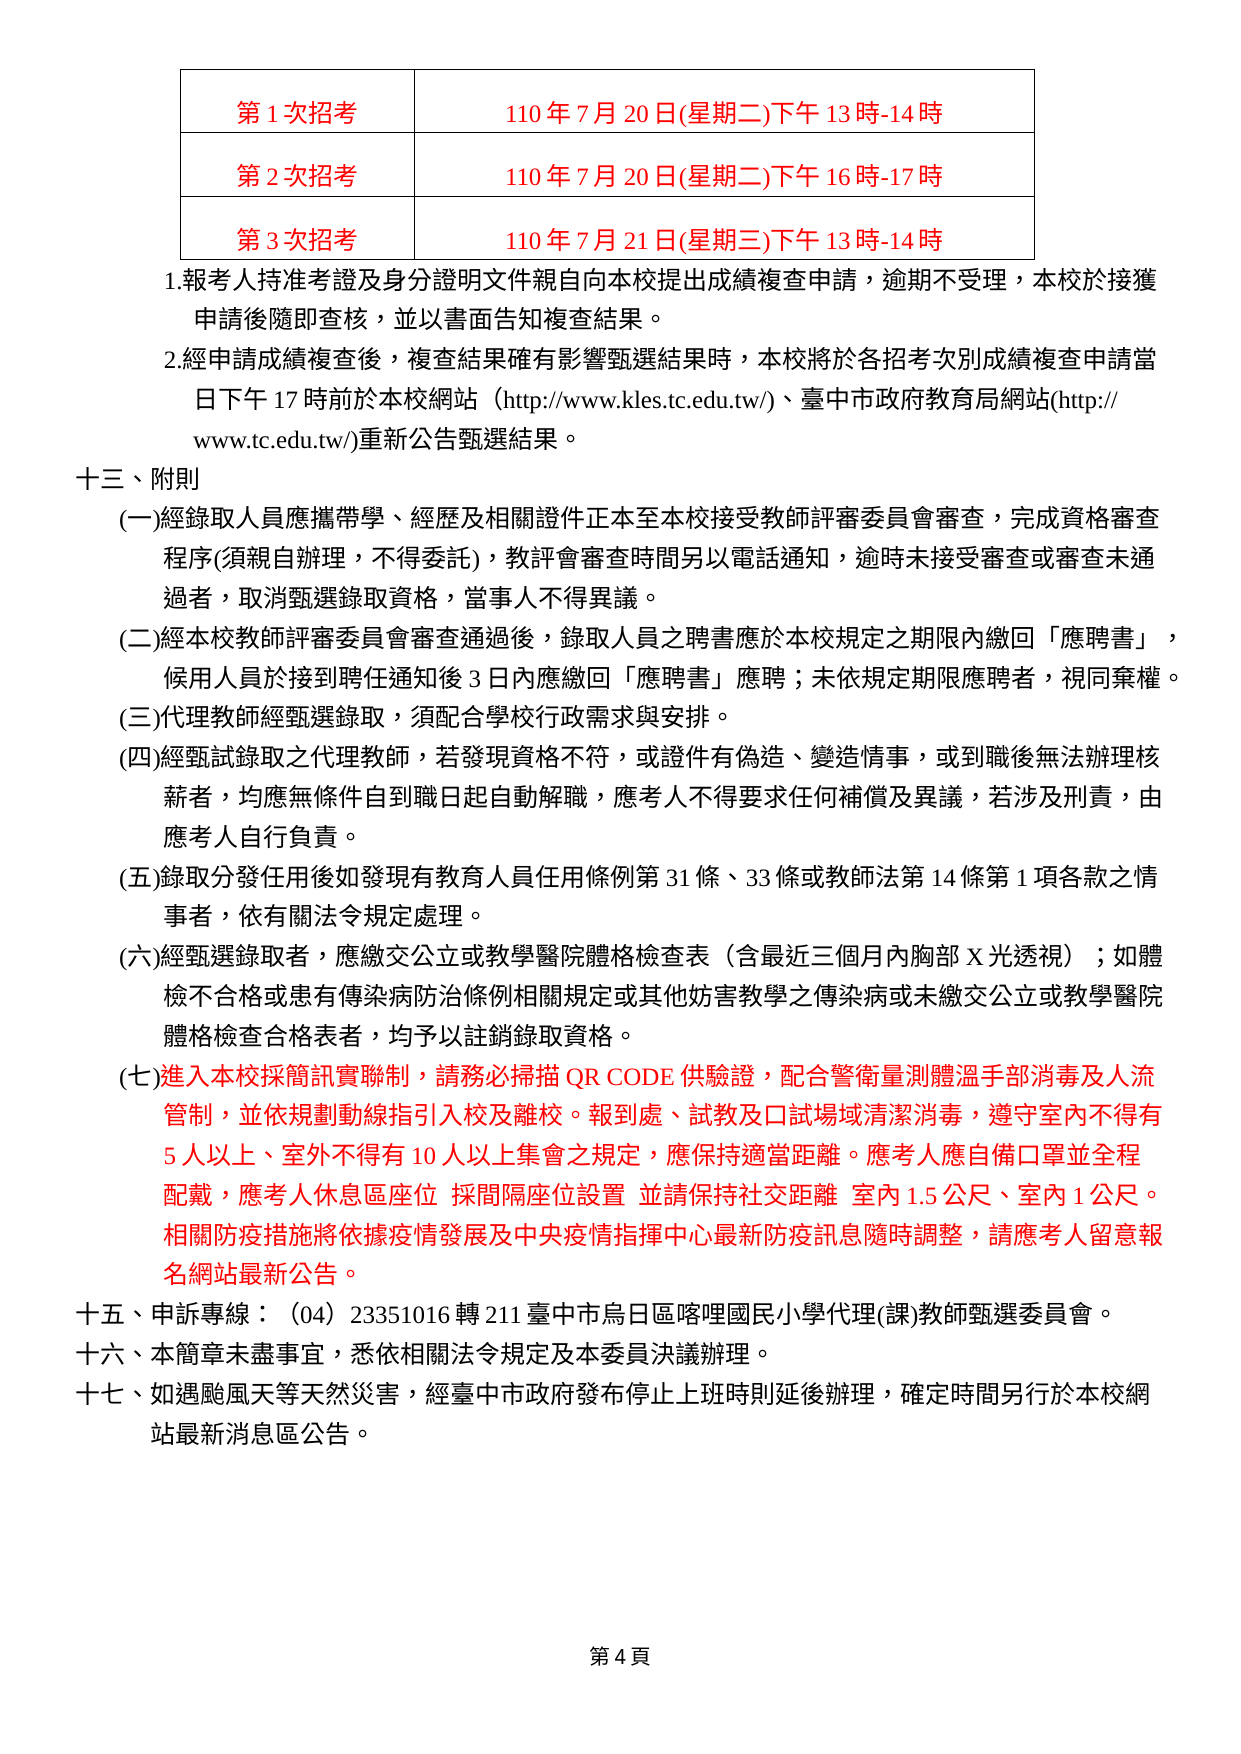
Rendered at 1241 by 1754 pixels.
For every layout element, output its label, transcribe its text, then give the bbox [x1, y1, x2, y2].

text (七)進入本校採簡訊實聯制，請務必掃描QR CODE供驗證，配合警衛量測體溫手部消毒及人流管制，並依規劃動線指引入校及離校。報到處、試教及口試場域清潔消毒，遵守室內不得有5人以上、室外不得有10人以上集會之規定，應保持適當距離。應考人應自備口罩並全程配戴，應考人休息區座位 採間隔座位設置 並請保持社交距離 室內1.5公尺、室內1公尺。相關防疫措施將依據疫情發展及中央疫情指揮中心最新防疫訊息隨時調整，請應考人留意報名網站最新公告。 [119, 1056, 1165, 1291]
text 十五、申訴專線：（04）23351016轉211臺中市烏日區喀哩國民小學代理(課)教師甄選委員會。 [75, 1295, 1165, 1331]
table_cell 110年7月20日(星期二)下午16時-17時 [415, 133, 1034, 196]
text 1.報考人持准考證及身分證明文件親自向本校提出成績複查申請，逾期不受理，本校於接獲申請後隨即查核，並以書面告知複查結果。 [163, 260, 1165, 336]
text 2.經申請成績複查後，複查結果確有影響甄選結果時，本校將於各招考次別成績複查申請當日下午17時前於本校網站（http://www.kles.tc.edu.tw/)、臺中市政府教育局網站(http://www.tc.edu.tw/)重新公告甄選結果。 [163, 340, 1165, 456]
text (四)經甄試錄取之代理教師，若發現資格不符，或證件有偽造、變造情事，或到職後無法辦理核薪者，均應無條件自到職日起自動解職，應考人不得要求任何補償及異議，若涉及刑責，由應考人自行負責。 [119, 738, 1165, 853]
table_cell 110年7月21日(星期三)下午13時-14時 [415, 197, 1034, 259]
text (五)錄取分發任用後如發現有教育人員任用條例第31條、33條或教師法第14條第1項各款之情事者，依有關法令規定處理。 [119, 857, 1165, 933]
text (二)經本校教師評審委員會審查通過後，錄取人員之聘書應於本校規定之期限內繳回「應聘書」，候用人員於接到聘任通知後3日內應繳回「應聘書」應聘；未依規定期限應聘者，視同棄權。 [119, 618, 1165, 694]
table_cell 第1次招考 [181, 70, 414, 132]
text (六)經甄選錄取者，應繳交公立或教學醫院體格檢查表（含最近三個月內胸部X光透視）；如體檢不合格或患有傳染病防治條例相關規定或其他妨害教學之傳染病或未繳交公立或教學醫院體格檢查合格表者，均予以註銷錄取資格。 [119, 937, 1165, 1052]
text 十六、本簡章未盡事宜，悉依相關法令規定及本委員決議辦理。 [75, 1334, 1165, 1371]
text 十七、如遇颱風天等天然災害，經臺中市政府發布停止上班時則延後辦理，確定時間另行於本校網站最新消息區公告。 [75, 1374, 1165, 1450]
table_cell 第2次招考 [181, 133, 414, 196]
text (三)代理教師經甄選錄取，須配合學校行政需求與安排。 [119, 698, 1165, 734]
text (一)經錄取人員應攜帶學、經歷及相關證件正本至本校接受教師評審委員會審查，完成資格審查程序(須親自辦理，不得委託)，教評會審查時間另以電話通知，逾時未接受審查或審查未通過者，取消甄選錄取資格，當事人不得異議。 [119, 499, 1165, 615]
table_cell 110年7月20日(星期二)下午13時-14時 [415, 70, 1034, 132]
table_cell 第3次招考 [181, 197, 414, 259]
text 十三、附則 [75, 459, 1165, 495]
